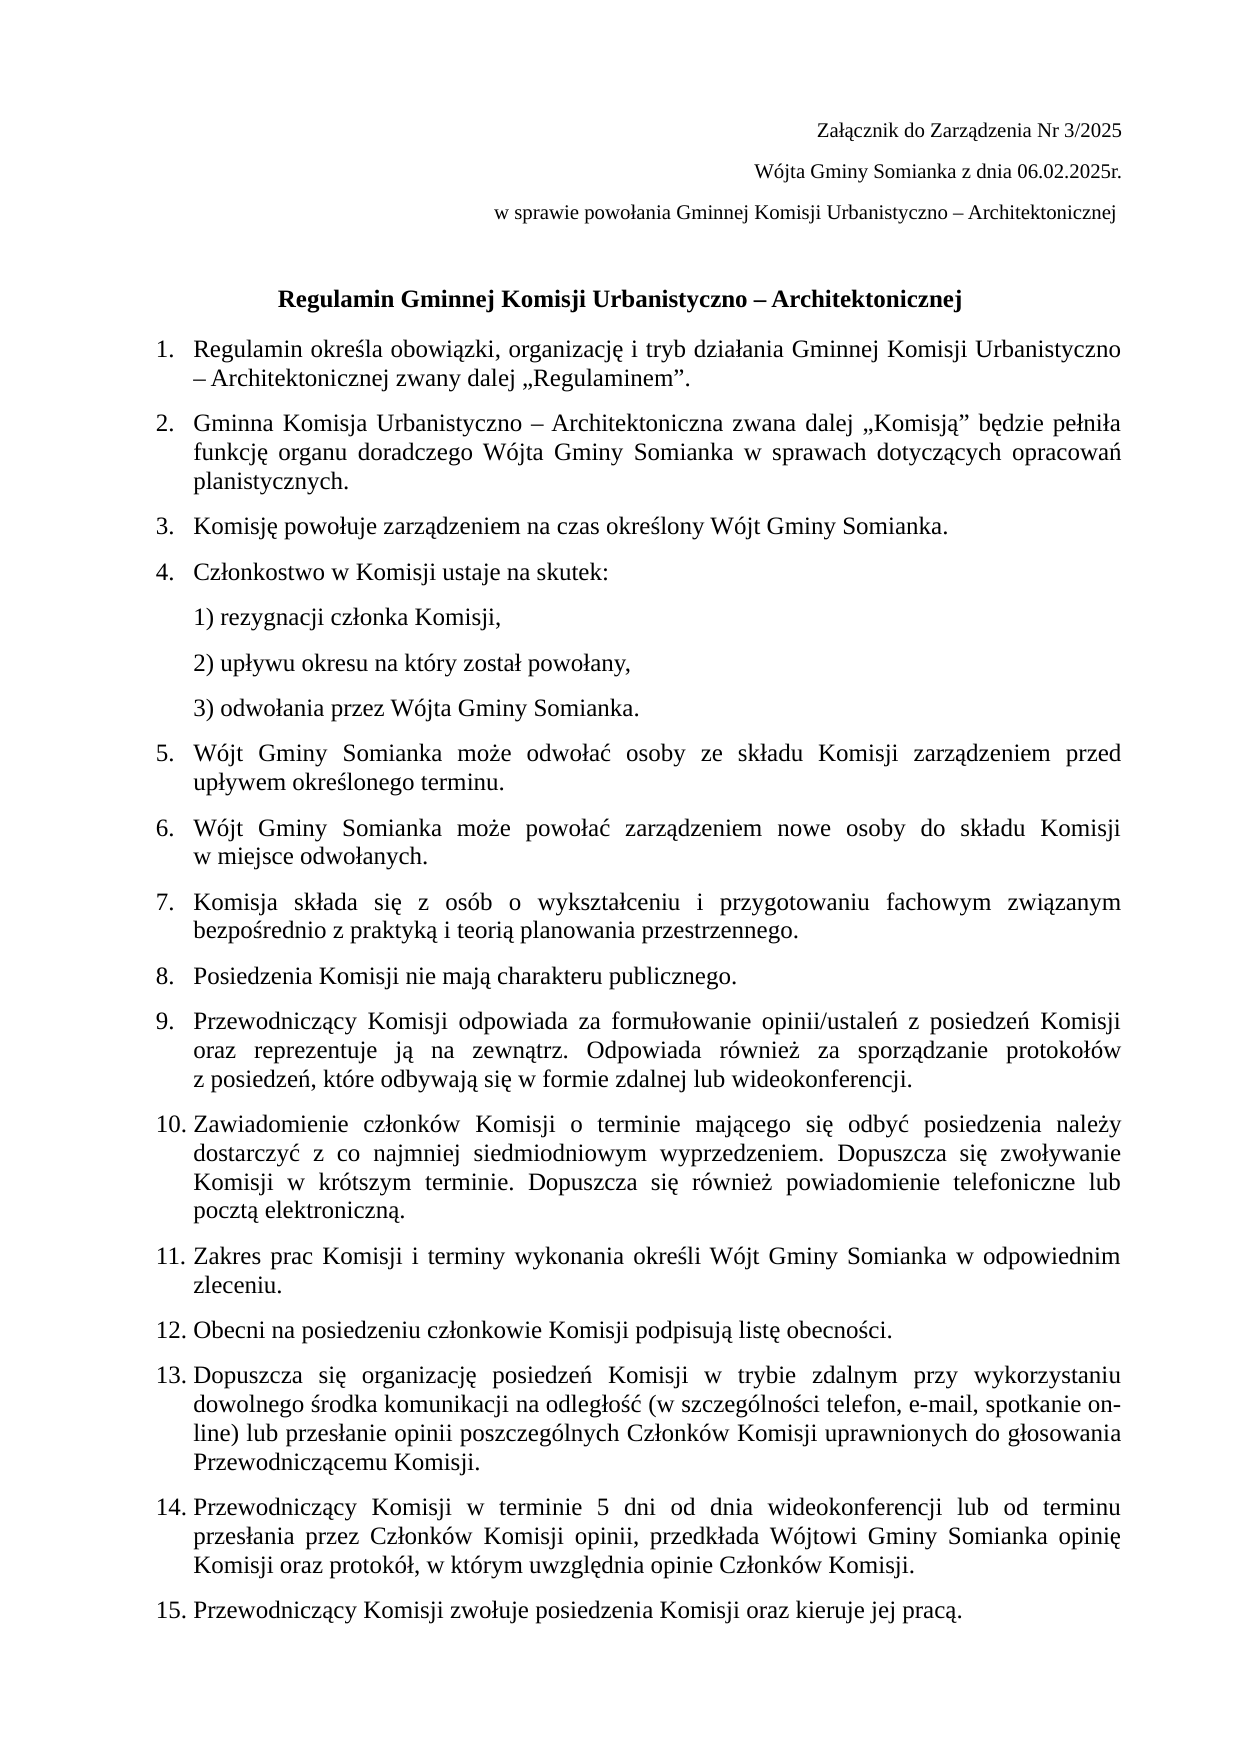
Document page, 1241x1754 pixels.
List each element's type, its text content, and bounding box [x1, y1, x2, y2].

list Obecni na posiedzeniu członkowie Komisji podpisują listę obecności. [156, 1315, 1122, 1344]
list Członkostwo w Komisji ustaje na skutek: [156, 557, 1122, 586]
list 2) upływu okresu na który został powołany, [193, 648, 1122, 676]
list Komisję powołuje zarządzeniem na czas określony Wójt Gminy Somianka. [156, 511, 1122, 540]
text w sprawie powołania Gminnej Komisji Urbanistyczno – Architektonicznej [118, 199, 1122, 224]
list Przewodniczący Komisji odpowiada za formułowanie opinii/ustaleń z posiedzeń Komisji oraz reprezentuje ją na zewnątrz. Odpowiada również za sporządzanie protokołów z posiedzeń, które odbywają się w formie zdalnej lub wideokonferencji. [156, 1006, 1122, 1093]
list Dopuszcza się organizację posiedzeń Komisji w trybie zdalnym przy wykorzystaniu dowolnego środka komunikacji na odległość (w szczególności telefon, e-mail, spotkanie on-line) lub przesłanie opinii poszczególnych Członków Komisji uprawnionych do głosowania Przewodniczącemu Komisji. [156, 1361, 1122, 1476]
list Komisja składa się z osób o wykształceniu i przygotowaniu fachowym związanym bezpośrednio z praktyką i teorią planowania przestrzennego. [156, 887, 1122, 944]
text Załącznik do Zarządzenia Nr 3/2025 [118, 118, 1122, 142]
list Zakres prac Komisji i terminy wykonania określi Wójt Gminy Somianka w odpowiednim zleceniu. [156, 1241, 1122, 1298]
list Przewodniczący Komisji zwołuje posiedzenia Komisji oraz kieruje jej pracą. [156, 1595, 1122, 1624]
text Wójta Gminy Somianka z dnia 06.02.2025r. [118, 159, 1122, 183]
text Regulamin Gminnej Komisji Urbanistyczno – Architektonicznej [118, 284, 1122, 313]
list Przewodniczący Komisji w terminie 5 dni od dnia wideokonferencji lub od terminu przesłania przez Członków Komisji opinii, przedkłada Wójtowi Gminy Somianka opinię Komisji oraz protokół, w którym uwzględnia opinie Członków Komisji. [156, 1492, 1122, 1578]
list Posiedzenia Komisji nie mają charakteru publicznego. [156, 961, 1122, 990]
list Zawiadomienie członków Komisji o terminie mającego się odbyć posiedzenia należy dostarczyć z co najmniej siedmiodniowym wyprzedzeniem. Dopuszcza się zwoływanie Komisji w krótszym terminie. Dopuszcza się również powiadomienie telefoniczne lub pocztą elektroniczną. [156, 1109, 1122, 1224]
list 1) rezygnacji członka Komisji, [193, 602, 1122, 631]
list Gminna Komisja Urbanistyczno – Architektoniczna zwana dalej „Komisją” będzie pełniła funkcję organu doradczego Wójta Gminy Somianka w sprawach dotyczących opracowań planistycznych. [156, 408, 1122, 495]
list Wójt Gminy Somianka może odwołać osoby ze składu Komisji zarządzeniem przed upływem określonego terminu. [156, 738, 1122, 796]
list Regulamin określa obowiązki, organizację i tryb działania Gminnej Komisji Urbanistyczno – Architektonicznej zwany dalej „Regulaminem”. [156, 334, 1122, 392]
list Wójt Gminy Somianka może powołać zarządzeniem nowe osoby do składu Komisji w miejsce odwołanych. [156, 813, 1122, 870]
list 3) odwołania przez Wójta Gminy Somianka. [193, 693, 1122, 722]
